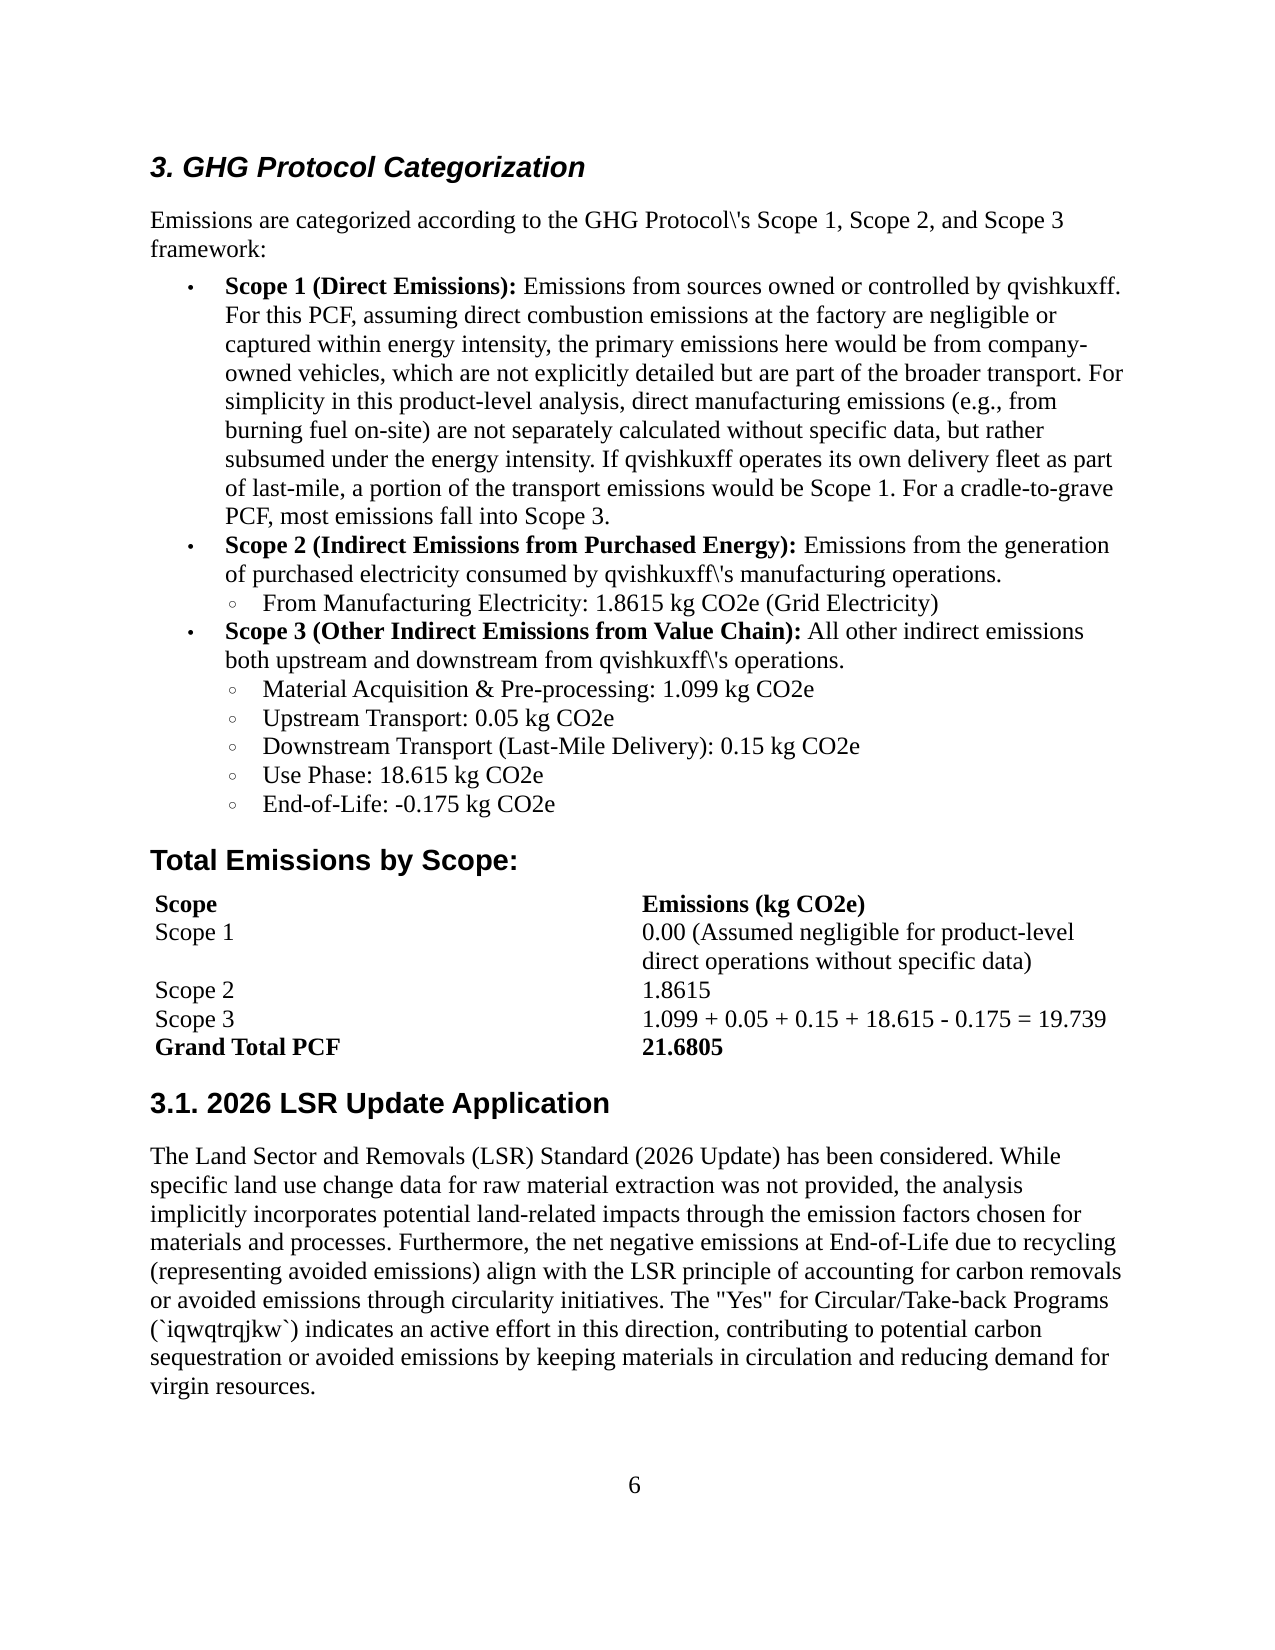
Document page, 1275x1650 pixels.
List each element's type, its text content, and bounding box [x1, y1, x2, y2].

list Material Acquisition & Pre-processing: 1.099 kg CO2e [225, 674, 1125, 703]
table_cell Scope 2 [150, 975, 637, 1004]
table_cell Grand Total PCF [150, 1033, 637, 1061]
table_cell 0.00 (Assumed negligible for product-level direct operations without specific data) [638, 918, 1125, 975]
list Downstream Transport (Last-Mile Delivery): 0.15 kg CO2e [225, 731, 1125, 760]
list End-of-Life: -0.175 kg CO2e [225, 789, 1125, 818]
table_header Scope [150, 889, 637, 917]
table_cell 1.099 + 0.05 + 0.15 + 18.615 - 0.175 = 19.739 [638, 1004, 1125, 1032]
table_cell Scope 3 [150, 1004, 637, 1032]
list Upstream Transport: 0.05 kg CO2e [225, 703, 1125, 731]
table_cell 21.6805 [638, 1033, 1125, 1061]
list Scope 3 (Other Indirect Emissions from Value Chain): All other indirect emissions both upstream and downstream from qvishkuxff\'s operations. [187, 616, 1125, 674]
list Scope 1 (Direct Emissions): Emissions from sources owned or controlled by qvishkuxff. For this PCF, assuming direct combustion emissions at the factory are negligible or captured within energy intensity, the primary emissions here would be from company-owned vehicles, which are not explicitly detailed but are part of the broader transport. For simplicity in this product-level analysis, direct manufacturing emissions (e.g., from burning fuel on-site) are not separately calculated without specific data, but rather subsumed under the energy intensity. If qvishkuxff operates its own delivery fleet as part of last-mile, a portion of the transport emissions would be Scope 1. For a cradle-to-grave PCF, most emissions fall into Scope 3. [187, 271, 1125, 530]
subtitle 3. GHG Protocol Categorization [150, 150, 1125, 183]
table_header Emissions (kg CO2e) [638, 889, 1125, 917]
list Use Phase: 18.615 kg CO2e [225, 760, 1125, 789]
table_cell 1.8615 [638, 975, 1125, 1004]
text Emissions are categorized according to the GHG Protocol\'s Scope 1, Scope 2, and Scope 3 framework: [150, 205, 1125, 262]
subtitle 3.1. 2026 LSR Update Application [150, 1086, 1125, 1120]
list From Manufacturing Electricity: 1.8615 kg CO2e (Grid Electricity) [225, 588, 1125, 616]
list Scope 2 (Indirect Emissions from Purchased Energy): Emissions from the generation of purchased electricity consumed by qvishkuxff\'s manufacturing operations. [187, 530, 1125, 588]
subtitle Total Emissions by Scope: [150, 843, 1125, 876]
text The Land Sector and Removals (LSR) Standard (2026 Update) has been considered. While specific land use change data for raw material extraction was not provided, the analysis implicitly incorporates potential land-related impacts through the emission factors chosen for materials and processes. Furthermore, the net negative emissions at End-of-Life due to recycling (representing avoided emissions) align with the LSR principle of accounting for carbon removals or avoided emissions through circularity initiatives. The "Yes" for Circular/Take-back Programs (`iqwqtrqjkw`) indicates an active effort in this direction, contributing to potential carbon sequestration or avoided emissions by keeping materials in circulation and reducing demand for virgin resources. [150, 1141, 1125, 1400]
table_cell Scope 1 [150, 918, 637, 975]
